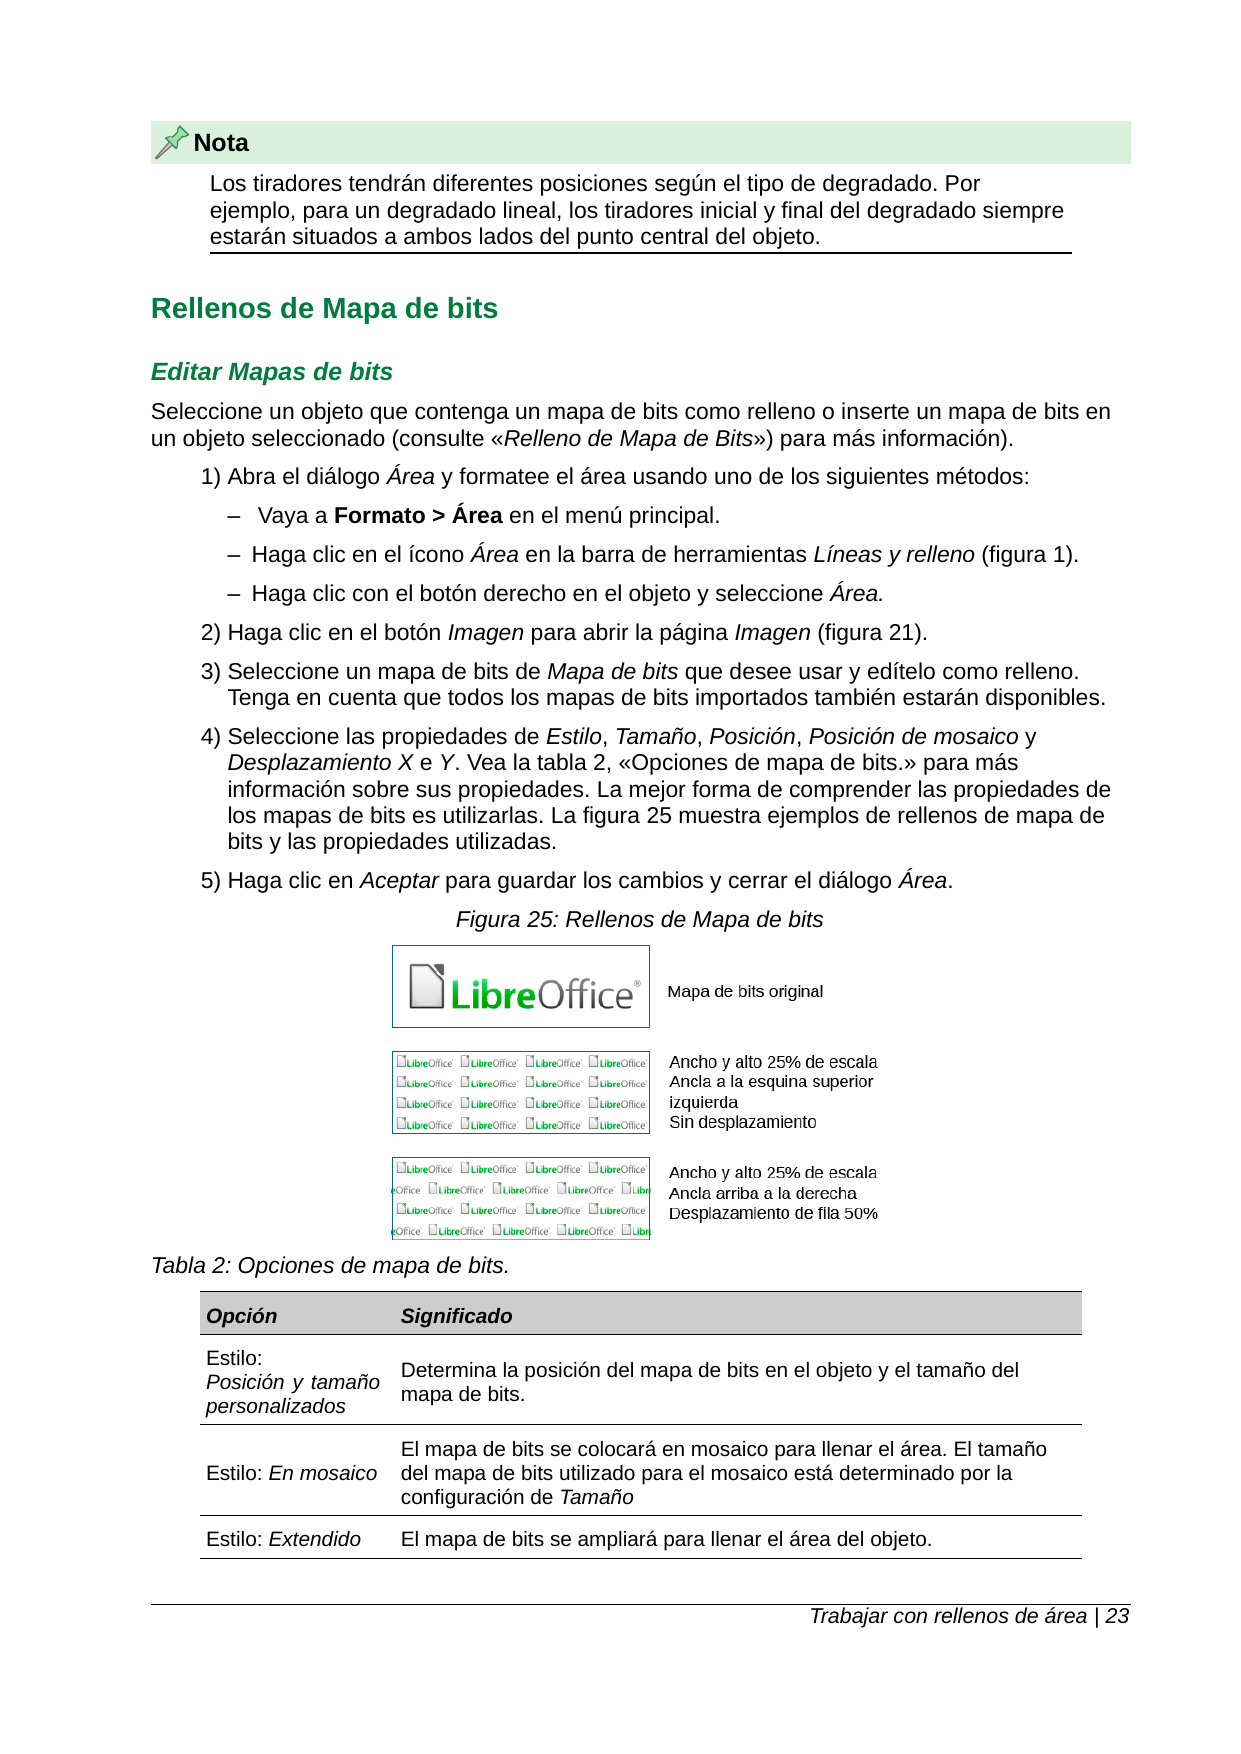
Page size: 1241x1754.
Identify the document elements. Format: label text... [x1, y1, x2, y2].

list Abra el diálogo Área y formatee el área usando uno de los siguientes métodos: [227, 463, 1131, 490]
list Seleccione las propiedades de Estilo, Tamaño, Posición, Posición de mosaico y Desplazamiento X e Y. Vea la tabla 2, «Opciones de mapa de bits.» para más información sobre sus propiedades. La mejor forma de comprender las propiedades de los mapas de bits es utilizarlas. La figura 25 muestra ejemplos de rellenos de mapa de bits y las propiedades utilizadas. [227, 723, 1131, 854]
list Seleccione un mapa de bits de Mapa de bits que desee usar y edítelo como relleno. Tenga en cuenta que todos los mapas de bits importados también estarán disponibles. [227, 658, 1131, 710]
text Tabla 2: Opciones de mapa de bits. [151, 1252, 1131, 1279]
list Haga clic con el botón derecho en el objeto y seleccione Área. [227, 580, 1131, 606]
table_cell Estilo: Extendido [200, 1516, 394, 1557]
subtitle Rellenos de Mapa de bits [151, 292, 1131, 325]
table_header Opción [200, 1292, 394, 1334]
picture [391, 944, 891, 1240]
subtitle Editar Mapas de bits [151, 357, 1131, 386]
text Figura 25: Rellenos de Mapa de bits [391, 906, 891, 932]
subtitle Nota [151, 121, 1131, 164]
text Los tiradores tendrán diferentes posiciones según el tipo de degradado. Por ejemplo, para un degradado lineal, los tiradores inicial y final del degradado siempre estarán situados a ambos lados del punto central del objeto. [209, 170, 1072, 254]
table_header Significado [394, 1292, 1082, 1334]
table_cell Estilo: Posición y tamaño personalizados [200, 1335, 394, 1424]
table_cell Estilo: En mosaico [200, 1425, 394, 1515]
table_cell El mapa de bits se ampliará para llenar el área del objeto. [394, 1516, 1082, 1557]
table_cell El mapa de bits se colocará en mosaico para llenar el área. El tamaño del mapa de bits utilizado para el mosaico está determinado por la configuración de Tamaño [394, 1425, 1082, 1515]
list Haga clic en el ícono Área en la barra de herramientas Líneas y relleno (figura 1). [227, 541, 1131, 567]
list Vaya a Formato > Área en el menú principal. [227, 502, 1131, 528]
list Seleccione un objeto que contenga un mapa de bits como relleno o inserte un mapa de bits en un objeto seleccionado (consulte «Relleno de Mapa de Bits») para más información). [151, 398, 1131, 451]
list Haga clic en Aceptar para guardar los cambios y cerrar el diálogo Área. [227, 867, 1131, 893]
table_cell Determina la posición del mapa de bits en el objeto y el tamaño del mapa de bits. [394, 1335, 1082, 1424]
list Haga clic en el botón Imagen para abrir la página Imagen (figura 21). [227, 619, 1131, 645]
